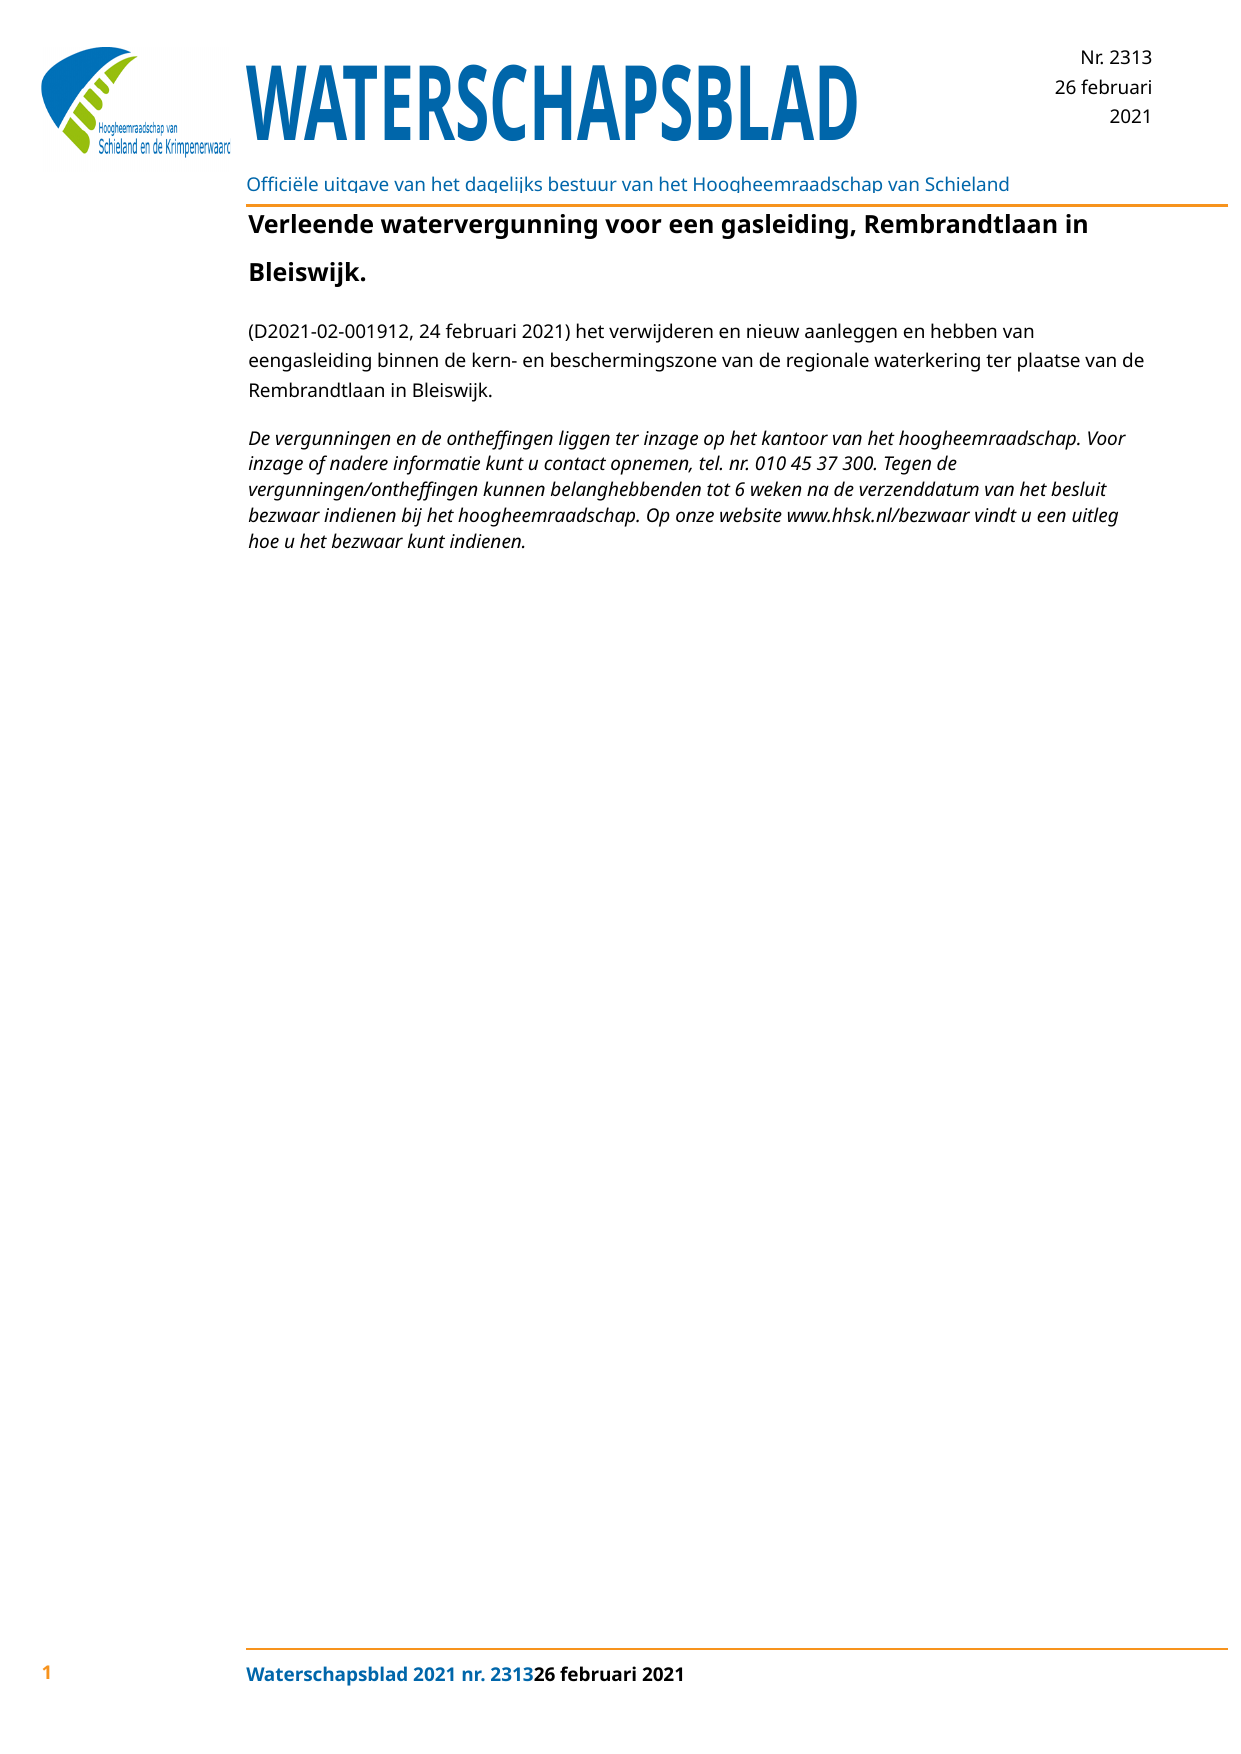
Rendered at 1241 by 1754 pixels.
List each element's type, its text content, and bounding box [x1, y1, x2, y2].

picture [41, 47, 231, 172]
text Verleende watervergunning voor een gasleiding, Rembrandtlaan in Bleiswijk. [248, 207, 1152, 288]
text (D2021-02-001912, 24 februari 2021) het verwijderen en nieuw aanleggen en hebben van eengasleiding binnen de kern- en beschermingszone van de regionale waterkering ter plaatse van de Rembrandtlaan in Bleiswijk. [248, 318, 1152, 403]
text De vergunningen en de ontheffingen liggen ter inzage op het kantoor van het hoogheemraadschap. Voor inzage of nadere informatie kunt u contact opnemen, tel. nr. 010 45 37 300. Tegen de vergunningen/ontheffingen kunnen belanghebbenden tot 6 weken na de verzenddatum van het besluit bezwaar indienen bij het hoogheemraadschap. Op onze website www.hhsk.nl/bezwaar vindt u een uitleg hoe u het bezwaar kunt indienen. [248, 425, 1152, 553]
